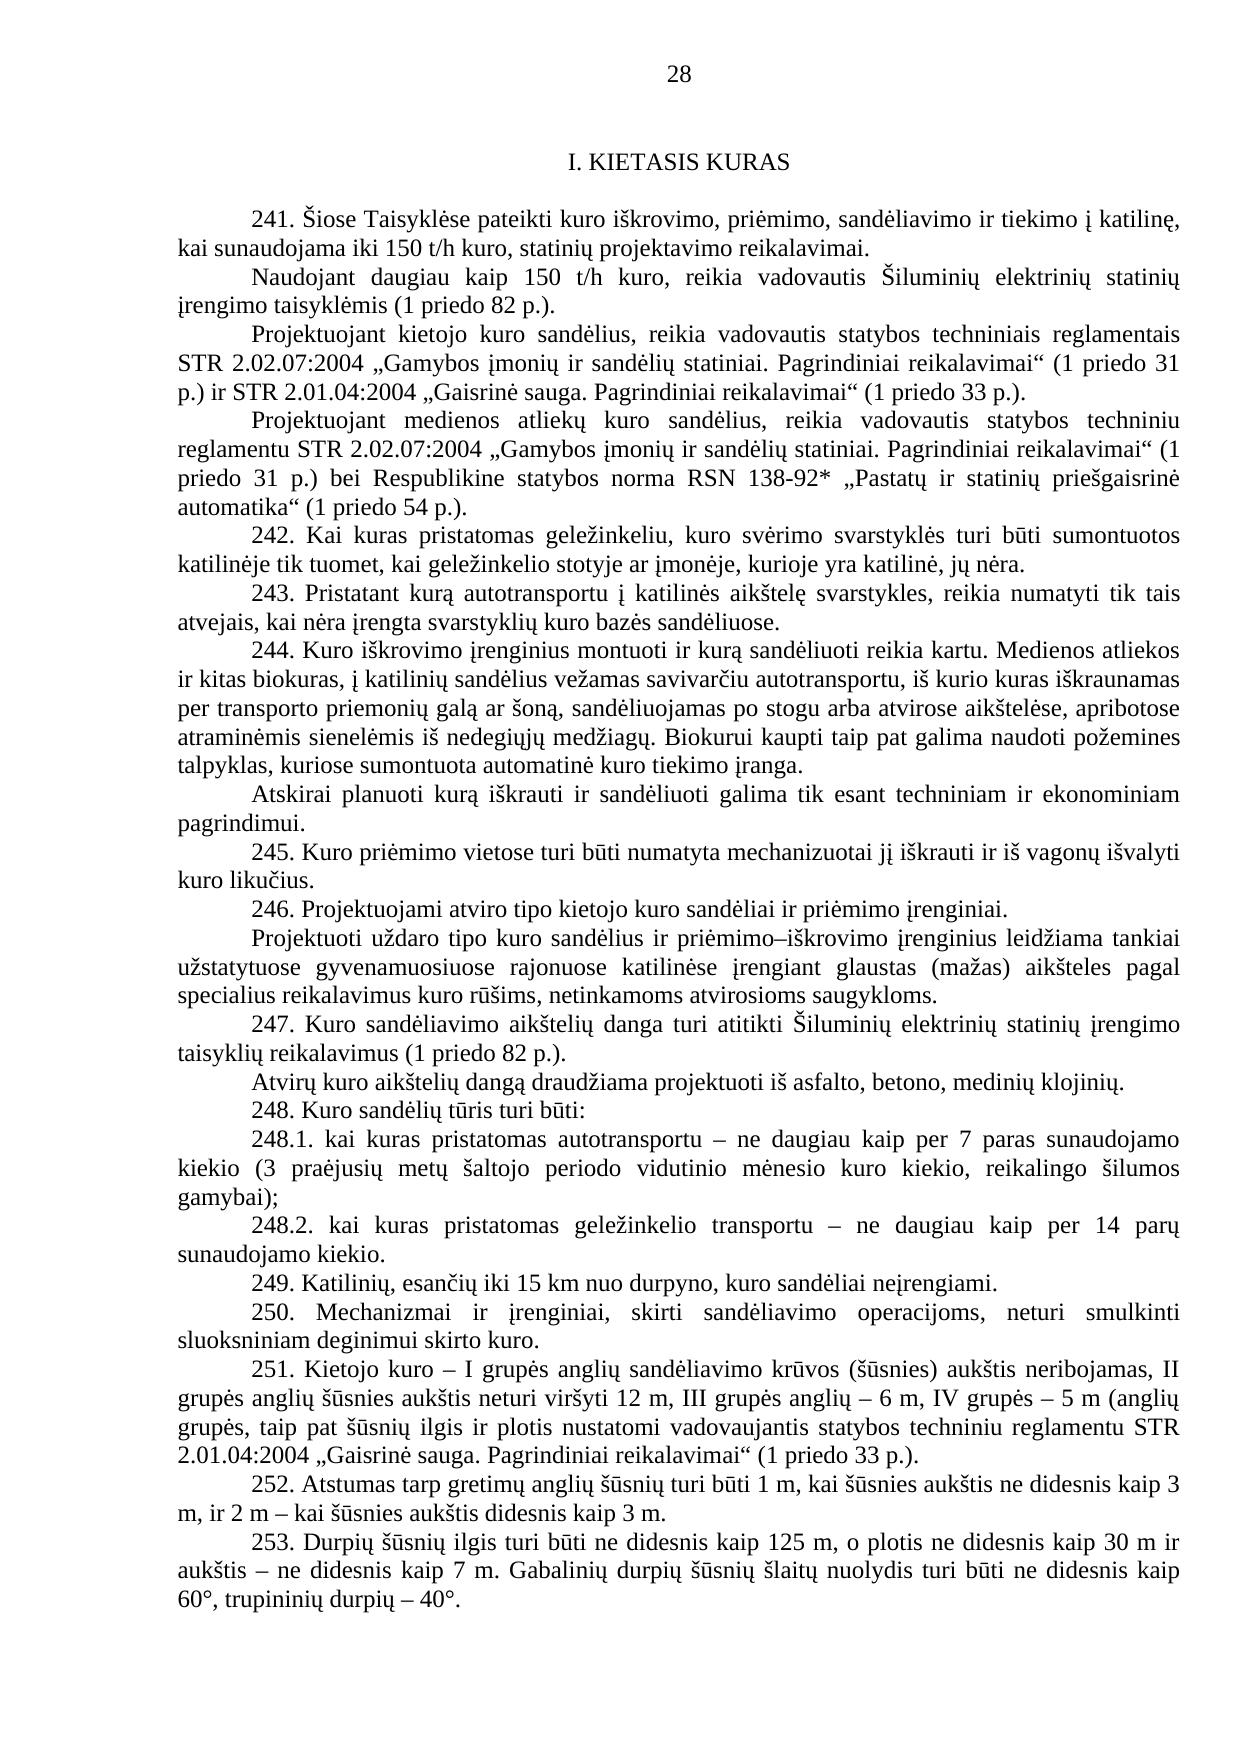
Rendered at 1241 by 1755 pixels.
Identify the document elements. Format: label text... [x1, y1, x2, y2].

text 247. Kuro sandėliavimo aikštelių danga turi atitikti Šiluminių elektrinių statinių įrengimo taisyklių reikalavimus (1 priedo 82 p.). [177, 1009, 1181, 1067]
text 253. Durpių šūsnių ilgis turi būti ne didesnis kaip 125 m, o plotis ne didesnis kaip 30 m ir aukštis – ne didesnis kaip 7 m. Gabalinių durpių šūsnių šlaitų nuolydis turi būti ne didesnis kaip 60°, trupininių durpių – 40°. [177, 1527, 1181, 1613]
text 244. Kuro iškrovimo įrenginius montuoti ir kurą sandėliuoti reikia kartu. Medienos atliekos ir kitas biokuras, į katilinių sandėlius vežamas savivarčiu autotransportu, iš kurio kuras iškraunamas per transporto priemonių galą ar šoną, sandėliuojamas po stogu arba atvirose aikštelėse, apribotose atraminėmis sienelėmis iš nedegiųjų medžiagų. Biokurui kaupti taip pat galima naudoti požemines talpyklas, kuriose sumontuota automatinė kuro tiekimo įranga. [177, 636, 1181, 779]
text 252. Atstumas tarp gretimų anglių šūsnių turi būti 1 m, kai šūsnies aukštis ne didesnis kaip 3 m, ir 2 m – kai šūsnies aukštis didesnis kaip 3 m. [177, 1469, 1181, 1527]
text Atvirų kuro aikštelių dangą draudžiama projektuoti iš asfalto, betono, medinių klojinių. [177, 1067, 1181, 1096]
text 246. Projektuojami atviro tipo kietojo kuro sandėliai ir priėmimo įrenginiai. [177, 894, 1181, 923]
text 251. Kietojo kuro – I grupės anglių sandėliavimo krūvos (šūsnies) aukštis neribojamas, II grupės anglių šūsnies aukštis neturi viršyti 12 m, III grupės anglių – 6 m, IV grupės – 5 m (anglių grupės, taip pat šūsnių ilgis ir plotis nustatomi vadovaujantis statybos techniniu reglamentu STR 2.01.04:2004 „Gaisrinė sauga. Pagrindiniai reikalavimai“ (1 priedo 33 p.). [177, 1354, 1181, 1469]
text 248.2. kai kuras pristatomas geležinkelio transportu – ne daugiau kaip per 14 parų sunaudojamo kiekio. [177, 1211, 1181, 1268]
text Atskirai planuoti kurą iškrauti ir sandėliuoti galima tik esant techniniam ir ekonominiam pagrindimui. [177, 779, 1181, 837]
text Projektuoti uždaro tipo kuro sandėlius ir priėmimo–iškrovimo įrenginius leidžiama tankiai užstatytuose gyvenamuosiuose rajonuose katilinėse įrengiant glaustas (mažas) aikšteles pagal specialius reikalavimus kuro rūšims, netinkamoms atvirosioms saugykloms. [177, 923, 1181, 1009]
text Projektuojant kietojo kuro sandėlius, reikia vadovautis statybos techniniais reglamentais STR 2.02.07:2004 „Gamybos įmonių ir sandėlių statiniai. Pagrindiniai reikalavimai“ (1 priedo 31 p.) ir STR 2.01.04:2004 „Gaisrinė sauga. Pagrindiniai reikalavimai“ (1 priedo 33 p.). [177, 319, 1181, 406]
text 241. Šiose Taisyklėse pateikti kuro iškrovimo, priėmimo, sandėliavimo ir tiekimo į katilinę, kai sunaudojama iki 150 t/h kuro, statinių projektavimo reikalavimai. [177, 204, 1181, 262]
text Naudojant daugiau kaip 150 t/h kuro, reikia vadovautis Šiluminių elektrinių statinių įrengimo taisyklėmis (1 priedo 82 p.). [177, 262, 1181, 319]
text 248. Kuro sandėlių tūris turi būti: [177, 1096, 1181, 1124]
text 242. Kai kuras pristatomas geležinkeliu, kuro svėrimo svarstyklės turi būti sumontuotos katilinėje tik tuomet, kai geležinkelio stotyje ar įmonėje, kurioje yra katilinė, jų nėra. [177, 521, 1181, 578]
text 250. Mechanizmai ir įrenginiai, skirti sandėliavimo operacijoms, neturi smulkinti sluoksniniam deginimui skirto kuro. [177, 1297, 1181, 1354]
text I. KIETASIS KURAS [177, 147, 1181, 176]
text 245. Kuro priėmimo vietose turi būti numatyta mechanizuotai jį iškrauti ir iš vagonų išvalyti kuro likučius. [177, 837, 1181, 894]
text Projektuojant medienos atliekų kuro sandėlius, reikia vadovautis statybos techniniu reglamentu STR 2.02.07:2004 „Gamybos įmonių ir sandėlių statiniai. Pagrindiniai reikalavimai“ (1 priedo 31 p.) bei Respublikine statybos norma RSN 138-92* „Pastatų ir statinių priešgaisrinė automatika“ (1 priedo 54 p.). [177, 406, 1181, 521]
text 243. Pristatant kurą autotransportu į katilinės aikštelę svarstykles, reikia numatyti tik tais atvejais, kai nėra įrengta svarstyklių kuro bazės sandėliuose. [177, 578, 1181, 636]
text 249. Katilinių, esančių iki 15 km nuo durpyno, kuro sandėliai neįrengiami. [177, 1268, 1181, 1297]
text 248.1. kai kuras pristatomas autotransportu – ne daugiau kaip per 7 paras sunaudojamo kiekio (3 praėjusių metų šaltojo periodo vidutinio mėnesio kuro kiekio, reikalingo šilumos gamybai); [177, 1124, 1181, 1211]
